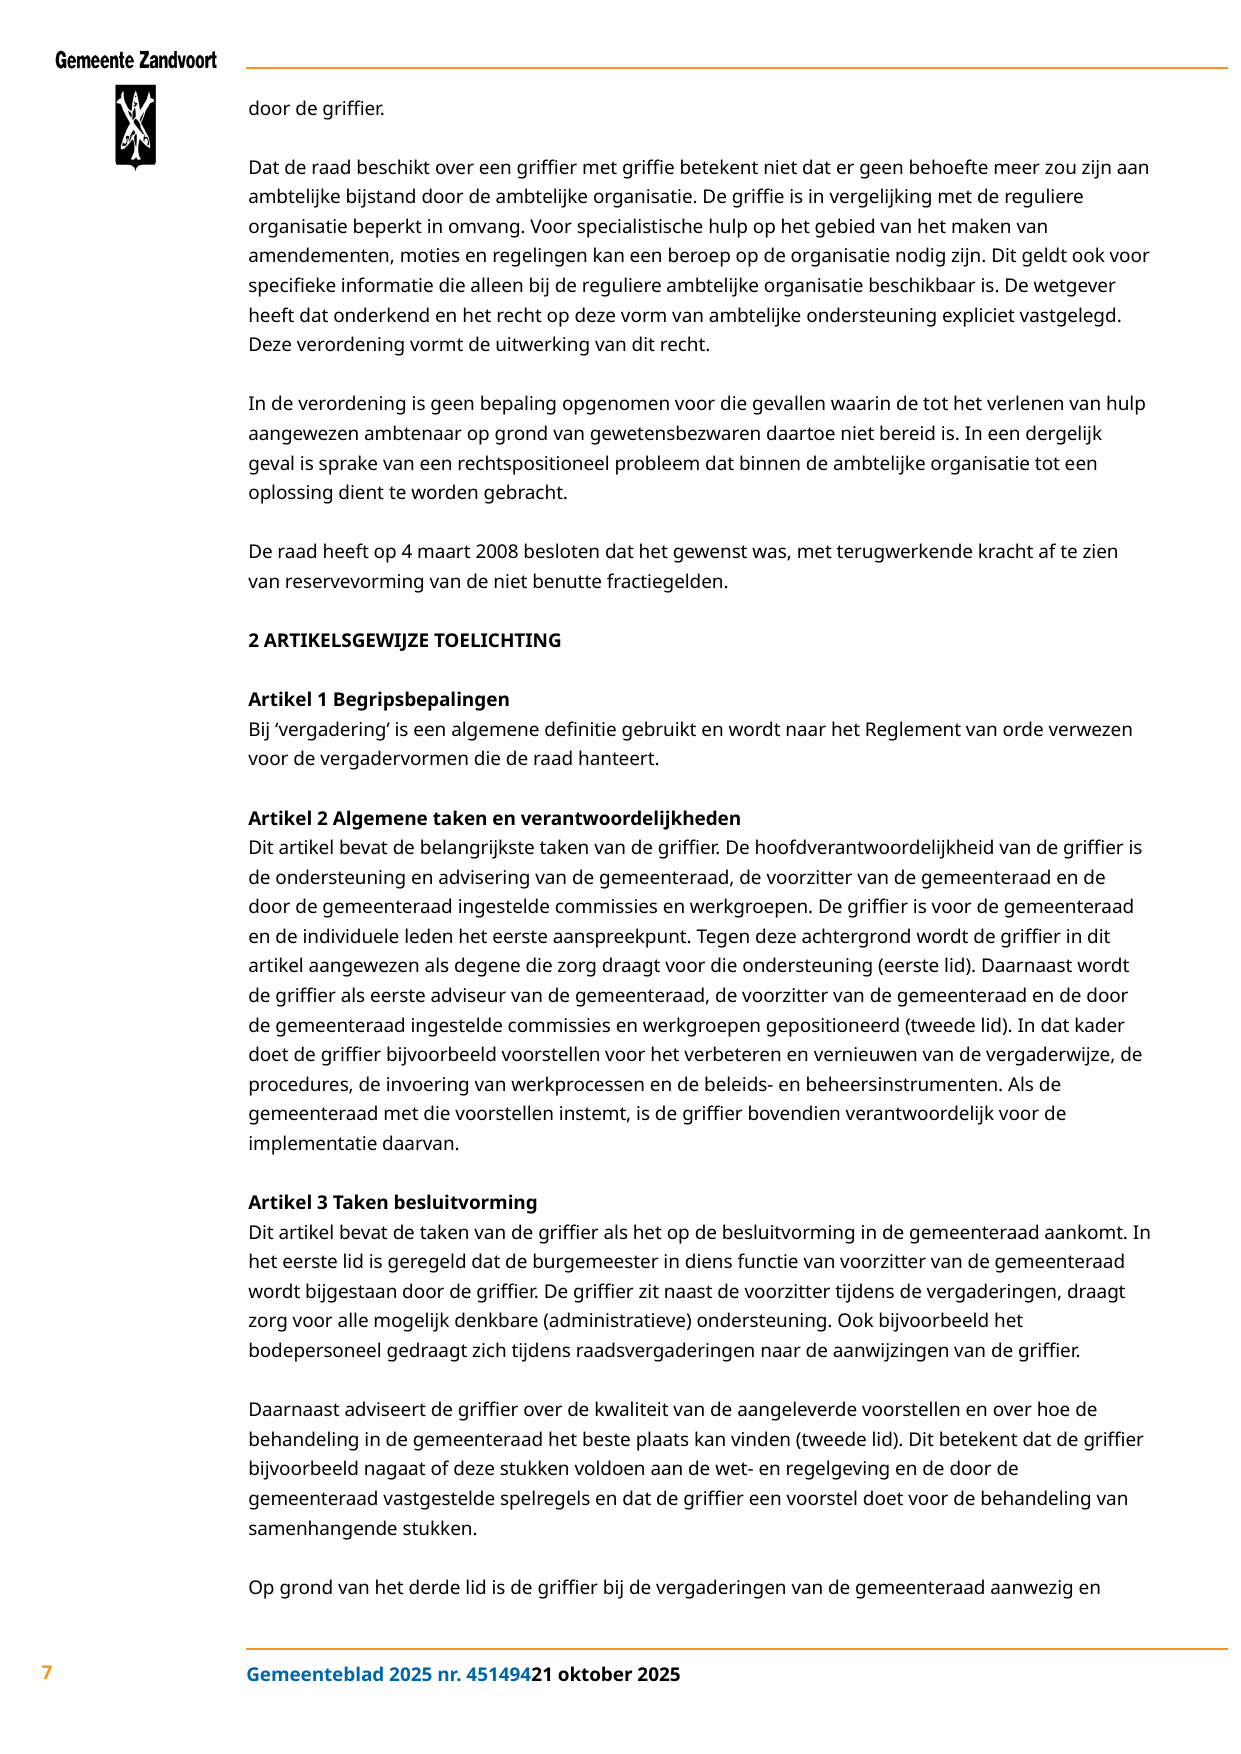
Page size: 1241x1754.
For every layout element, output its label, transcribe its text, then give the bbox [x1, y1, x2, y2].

text Bij ‘vergadering’ is een algemene definitie gebruikt en wordt naar het Reglement van orde verwezen voor de vergadervormen die de raad hanteert. [248, 716, 1152, 771]
text door de griffier. [248, 95, 1152, 121]
text Op grond van het derde lid is de griffier bij de vergaderingen van de gemeenteraad aanwezig en [248, 1574, 1152, 1600]
text Artikel 3 Taken besluitvorming [248, 1189, 1152, 1215]
text In de verordening is geen bepaling opgenomen voor die gevallen waarin de tot het verlenen van hulp aangewezen ambtenaar op grond van gewetensbezwaren daartoe niet bereid is. In een dergelijk geval is sprake van een rechtspositioneel probleem dat binnen de ambtelijke organisatie tot een oplossing dient te worden gebracht. [248, 391, 1152, 505]
text Daarnaast adviseert de griffier over de kwaliteit van de aangeleverde voorstellen en over hoe de behandeling in de gemeenteraad het beste plaats kan vinden (tweede lid). Dit betekent dat de griffier bijvoorbeeld nagaat of deze stukken voldoen aan de wet- en regelgeving en de door de gemeenteraad vastgestelde spelregels en dat de griffier een voorstel doet voor de behandeling van samenhangende stukken. [248, 1396, 1152, 1541]
text Artikel 1 Begripsbepalingen [248, 686, 1152, 712]
text Dit artikel bevat de belangrijkste taken van de griffier. De hoofdverantwoordelijkheid van de griffier is de ondersteuning en advisering van de gemeenteraad, de voorzitter van de gemeenteraad en de door de gemeenteraad ingestelde commissies en werkgroepen. De griffier is voor de gemeenteraad en de individuele leden het eerste aanspreekpunt. Tegen deze achtergrond wordt de griffier in dit artikel aangewezen als degene die zorg draagt voor die ondersteuning (eerste lid). Daarnaast wordt de griffier als eerste adviseur van de gemeenteraad, de voorzitter van de gemeenteraad en de door de gemeenteraad ingestelde commissies en werkgroepen gepositioneerd (tweede lid). In dat kader doet de griffier bijvoorbeeld voorstellen voor het verbeteren en vernieuwen van de vergaderwijze, de procedures, de invoering van werkprocessen en de beleids- en beheersinstrumenten. Als de gemeenteraad met die voorstellen instemt, is de griffier bovendien verantwoordelijk voor de implementatie daarvan. [248, 834, 1152, 1156]
text Dit artikel bevat de taken van de griffier als het op de besluitvorming in de gemeenteraad aankomt. In het eerste lid is geregeld dat de burgemeester in diens functie van voorzitter van de gemeenteraad wordt bijgestaan door de griffier. De griffier zit naast de voorzitter tijdens de vergaderingen, draagt zorg voor alle mogelijk denkbare (administratieve) ondersteuning. Ook bijvoorbeeld het bodepersoneel gedraagt zich tijdens raadsvergaderingen naar de aanwijzingen van de griffier. [248, 1219, 1152, 1363]
text 2 ARTIKELSGEWIJZE TOELICHTING [248, 627, 1152, 653]
text De raad heeft op 4 maart 2008 besloten dat het gewenst was, met terugwerkende kracht af te zien van reservevorming van de niet benutte fractiegelden. [248, 538, 1152, 594]
text Dat de raad beschikt over een griffier met griffie betekent niet dat er geen behoefte meer zou zijn aan ambtelijke bijstand door de ambtelijke organisatie. De griffie is in vergelijking met de reguliere organisatie beperkt in omvang. Voor specialistische hulp op het gebied van het maken van amendementen, moties en regelingen kan een beroep op de organisatie nodig zijn. Dit geldt ook voor specifieke informatie die alleen bij de reguliere ambtelijke organisatie beschikbaar is. De wetgever heeft dat onderkend en het recht op deze vorm van ambtelijke ondersteuning expliciet vastgelegd. Deze verordening vormt de uitwerking van dit recht. [248, 154, 1152, 357]
text Artikel 2 Algemene taken en verantwoordelijkheden [248, 805, 1152, 831]
picture [41, 47, 231, 172]
